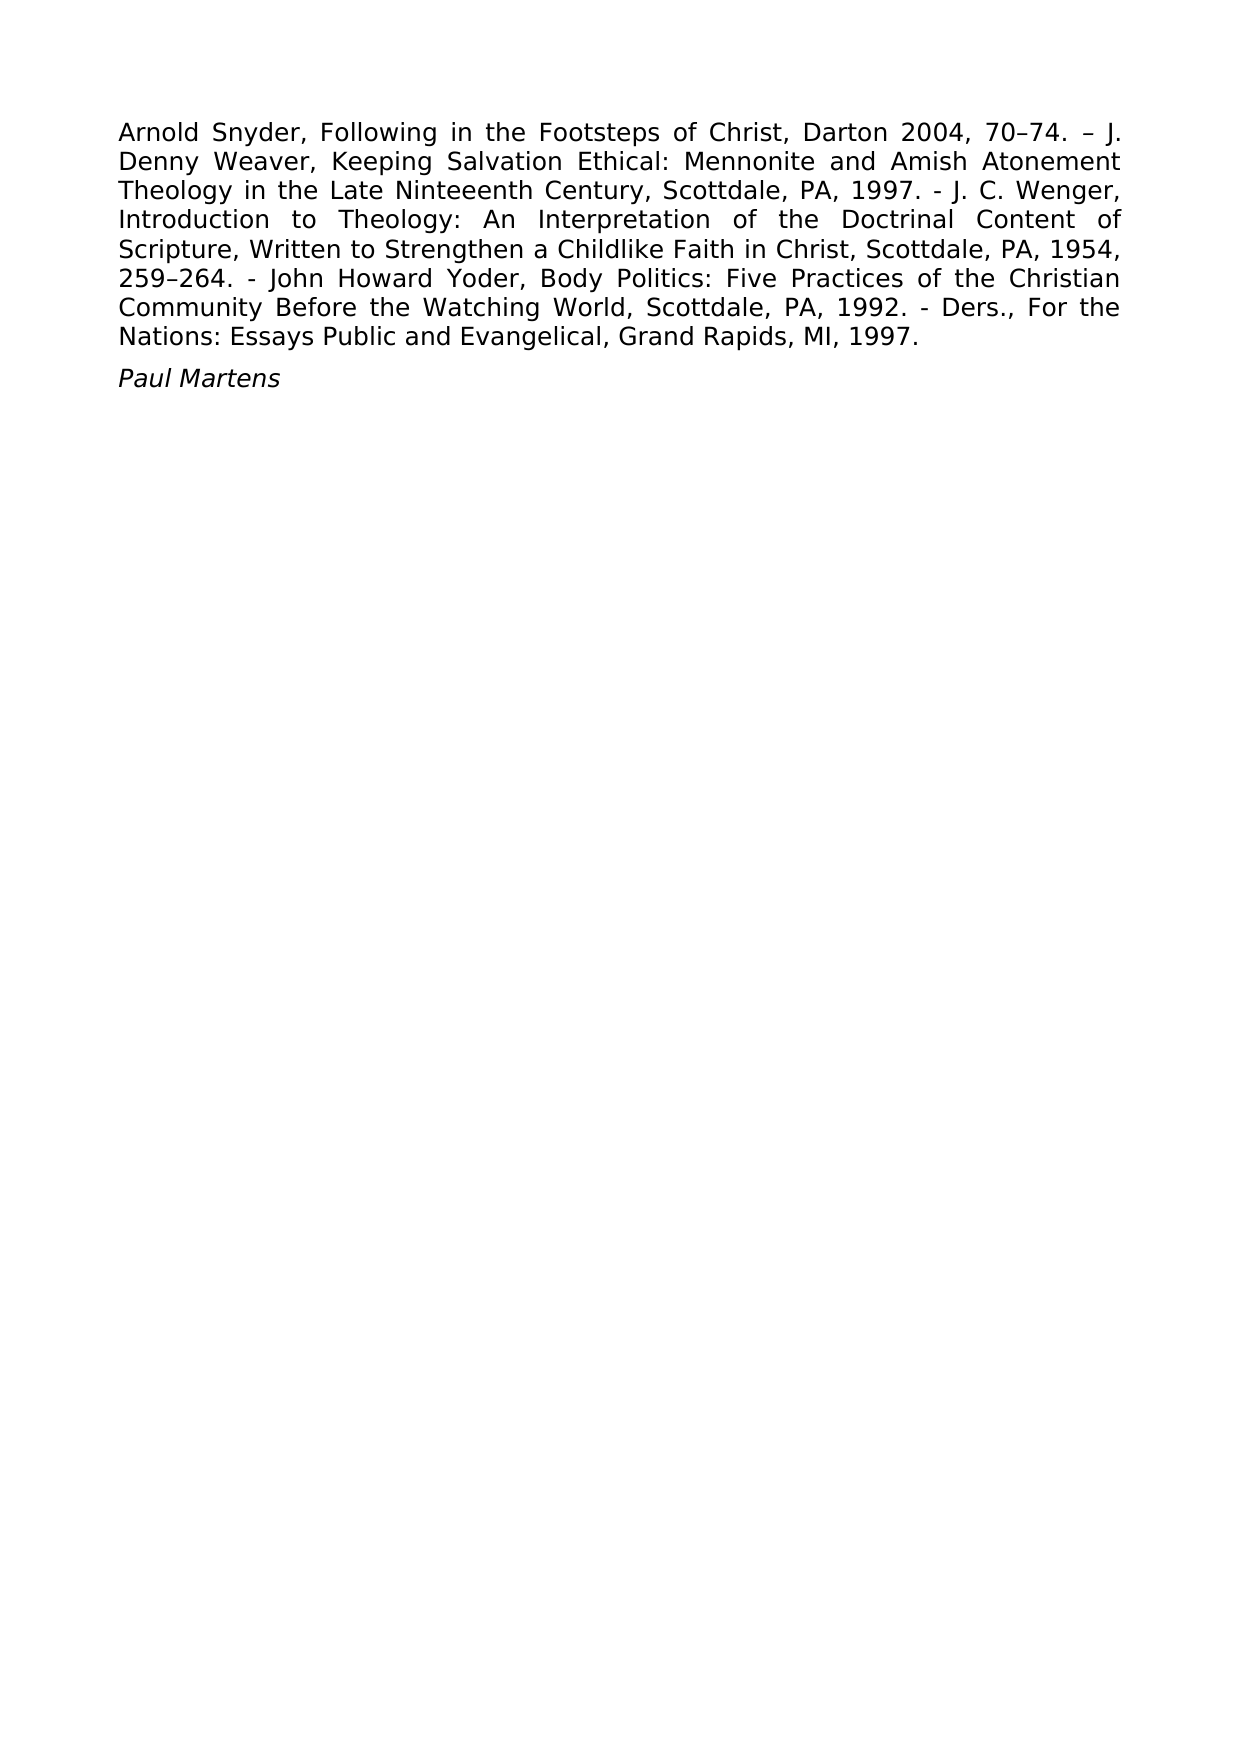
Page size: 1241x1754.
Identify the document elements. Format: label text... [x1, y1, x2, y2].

text Paul Martens [118, 364, 1122, 393]
text Arnold Snyder, Following in the Footsteps of Christ, Darton 2004, 70–74. – J. Denny Weaver, Keeping Salvation Ethical: Mennonite and Amish Atonement Theology in the Late Ninteeenth Century, Scottdale, PA, 1997. - J. C. Wenger, Introduction to Theology: An Interpretation of the Doctrinal Content of Scripture, Written to Strengthen a Childlike Faith in Christ, Scottdale, PA, 1954, 259–264. - John Howard Yoder, Body Politics: Five Practices of the Christian Community Before the Watching World, Scottdale, PA, 1992. - Ders., For the Nations: Essays Public and Evangelical, Grand Rapids, MI, 1997. [118, 118, 1122, 351]
